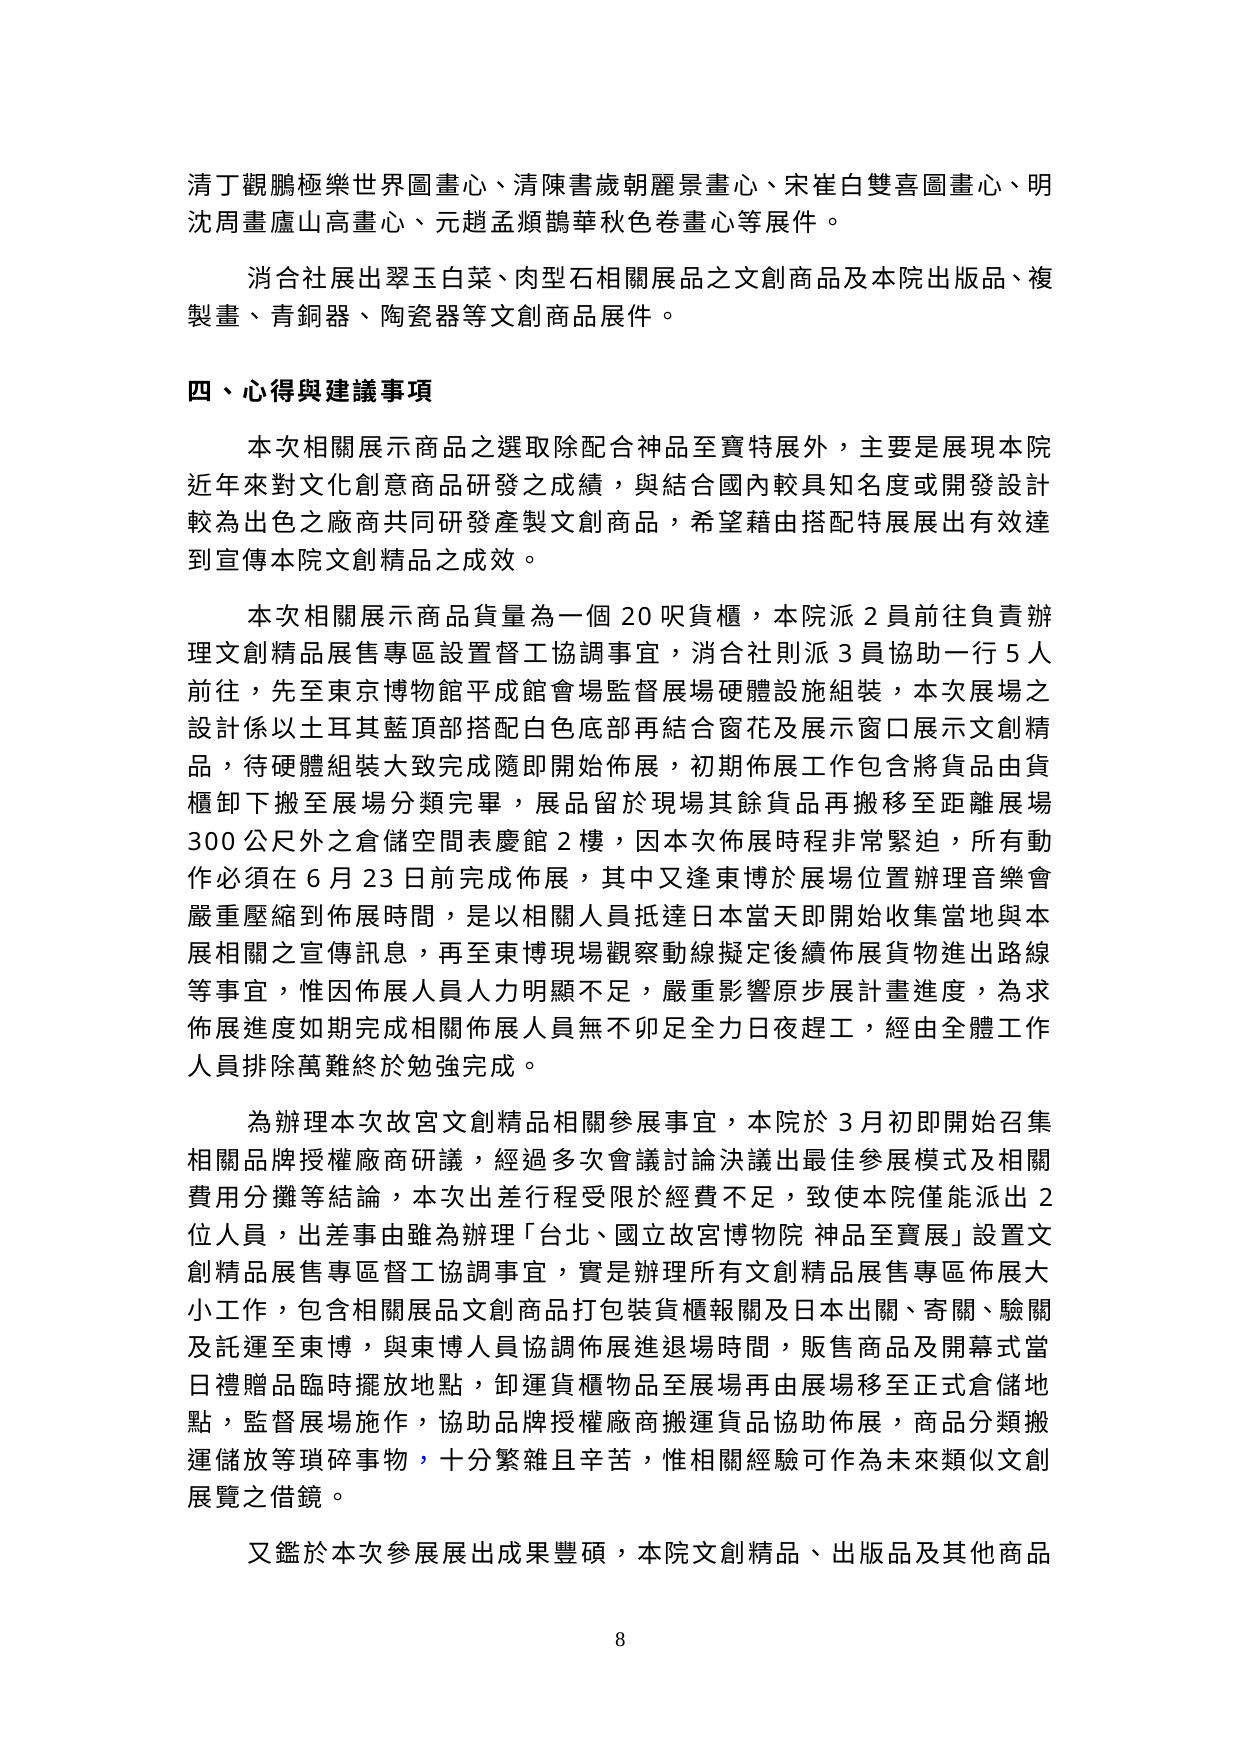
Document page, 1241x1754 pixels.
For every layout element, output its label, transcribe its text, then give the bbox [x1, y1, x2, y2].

text 興台彩印展出複製畫系列商品：清郎世寧畫仙萼長春牡丹掛軸、清郎世寧畫仙萼長春櫻桃桑鳲掛軸、元郭畀雪竹圖心、宋文同畫竹圖心、清郎世寧仙萼長春桃花圖心、宋梁楷潑墨仙人圖心、宋徽宗蠟梅山禽圖心、千手千眼觀世音菩薩圖心、清郎世寧八駿圖圖心、清丁觀鵬畫蓮座文殊像圖心、清郎世寧畫十駿圖雪點鵰圖心、清郎世寧畫阿玉錫持矛盪寇圖圖心、清丁觀鵬極樂世界圖畫心、清陳書歲朝麗景畫心、宋崔白雙喜圖畫心、明沈周畫廬山高畫心、元趙孟頫鵲華秋色卷畫心等展件。 [187, 164, 1053, 239]
text 本次相關展示商品之選取除配合神品至寶特展外，主要是展現本院近年來對文化創意商品研發之成績，與結合國內較具知名度或開發設計較為出色之廠商共同研發產製文創商品，希望藉由搭配特展展出有效達到宣傳本院文創精品之成效。 [187, 427, 1053, 577]
text 本次相關展示商品貨量為一個20呎貨櫃，本院派2員前往負責辦理文創精品展售專區設置督工協調事宜，消合社則派3員協助一行5人前往，先至東京博物館平成館會場監督展場硬體設施組裝，本次展場之設計係以土耳其藍頂部搭配白色底部再結合窗花及展示窗口展示文創精品，待硬體組裝大致完成隨即開始佈展，初期佈展工作包含將貨品由貨櫃卸下搬至展場分類完畢，展品留於現場其餘貨品再搬移至距離展場300公尺外之倉儲空間表慶館2樓，因本次佈展時程非常緊迫，所有動作必須在6月23日前完成佈展，其中又逢東博於展場位置辦理音樂會嚴重壓縮到佈展時間，是以相關人員抵達日本當天即開始收集當地與本展相關之宣傳訊息，再至東博現場觀察動線擬定後續佈展貨物進出路線等事宜，惟因佈展人員人力明顯不足，嚴重影響原步展計畫進度，為求佈展進度如期完成相關佈展人員無不卯足全力日夜趕工，經由全體工作人員排除萬難終於勉強完成。 [187, 596, 1053, 1083]
text 又鑑於本次參展展出成果豐碩，本院文創精品、出版品及其他商品 [187, 1533, 1053, 1571]
text 為辦理本次故宮文創精品相關參展事宜，本院於3月初即開始召集相關品牌授權廠商研議，經過多次會議討論決議出最佳參展模式及相關費用分攤等結論，本次出差行程受限於經費不足，致使本院僅能派出2位人員，出差事由雖為辦理「台北、國立故宮博物院 神品至寶展」設置文創精品展售專區督工協調事宜，實是辦理所有文創精品展售專區佈展大小工作，包含相關展品文創商品打包裝貨櫃報關及日本出關、寄關、驗關及託運至東博，與東博人員協調佈展進退場時間，販售商品及開幕式當日禮贈品臨時擺放地點，卸運貨櫃物品至展場再由展場移至正式倉儲地點，監督展場施作，協助品牌授權廠商搬運貨品協助佈展，商品分類搬運儲放等瑣碎事物，十分繁雜且辛苦，惟相關經驗可作為未來類似文創展覽之借鏡。 [187, 1102, 1053, 1514]
text 消合社展出翠玉白菜、肉型石相關展品之文創商品及本院出版品、複製畫、青銅器、陶瓷器等文創商品展件。 [187, 258, 1053, 333]
text 四、心得與建議事項 [187, 371, 1053, 408]
